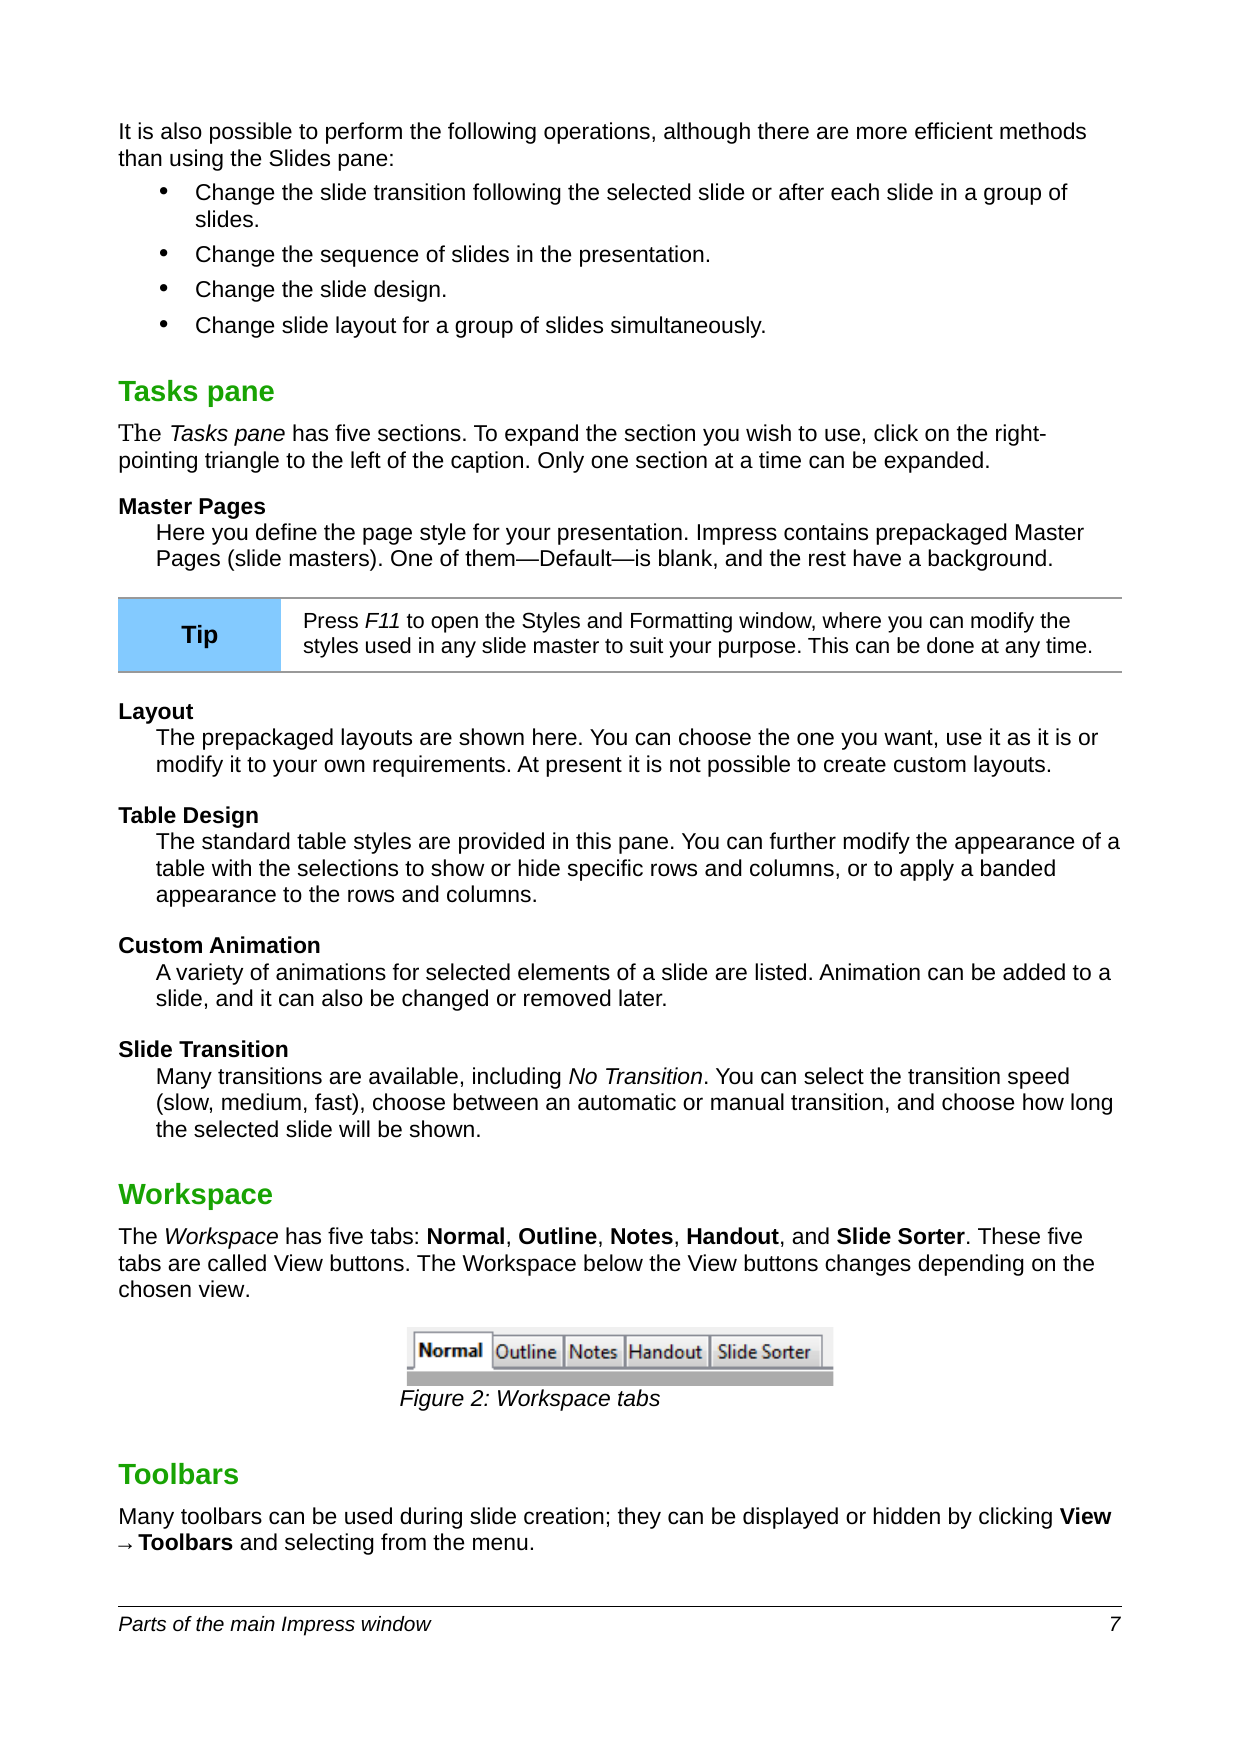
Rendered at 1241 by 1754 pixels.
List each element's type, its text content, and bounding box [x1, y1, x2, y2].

text Custom Animation [118, 932, 1122, 959]
list The Tasks pane has five sections. To expand the section you wish to use, click on the right-pointing triangle to the left of the caption. Only one section at a time can be expanded. [118, 420, 1122, 474]
text Master Pages [118, 493, 1122, 519]
list It is also possible to perform the following operations, although there are more efficient methods than using the Slides pane: [118, 118, 1122, 171]
list Change the sequence of slides in the presentation. [156, 239, 1122, 268]
text The Workspace has five tabs: Normal, Outline, Notes, Handout, and Slide Sorter. These five tabs are called View buttons. The Workspace below the View buttons changes depending on the chosen view. [118, 1223, 1122, 1302]
subtitle Toolbars [118, 1457, 1122, 1490]
text Slide Transition [118, 1036, 1122, 1063]
text Many transitions are available, including No Transition. You can select the transition speed (slow, medium, fast), choose between an automatic or manual transition, and choose how long the selected slide will be shown. [156, 1063, 1122, 1142]
text A variety of animations for selected elements of a slide are listed. Animation can be added to a slide, and it can also be changed or removed later. [156, 959, 1122, 1011]
table_header Press F11 to open the Styles and Formatting window, where you can modify the styles used in any slide master to suit your purpose. This can be done at any time. [281, 599, 1122, 671]
subtitle Tasks pane [118, 374, 1122, 408]
table_header Tip [118, 599, 281, 671]
list Change the slide transition following the selected slide or after each slide in a group of slides. [156, 177, 1122, 233]
text Figure 2: Workspace tabs [399, 1327, 841, 1412]
text The prepackaged layouts are shown here. You can choose the one you want, use it as it is or modify it to your own requirements. At present it is not possible to create custom layouts. [156, 724, 1122, 777]
subtitle Workspace [118, 1177, 1122, 1211]
text Here you define the page style for your presentation. Impress contains prepackaged Master Pages (slide masters). One of them—Default—is blank, and the rest have a background. [156, 519, 1122, 572]
text Table Design [118, 802, 1122, 828]
text Layout [118, 698, 1122, 724]
text Many toolbars can be used during slide creation; they can be displayed or hidden by clicking View → Toolbars and selecting from the menu. [118, 1503, 1122, 1557]
text The standard table styles are provided in this pane. You can further modify the appearance of a table with the selections to show or hide specific rows and columns, or to apply a banded appearance to the rows and columns. [156, 828, 1122, 907]
list Change the slide design. [156, 274, 1122, 304]
list Change slide layout for a group of slides simultaneously. [156, 310, 1122, 339]
picture [406, 1327, 834, 1386]
